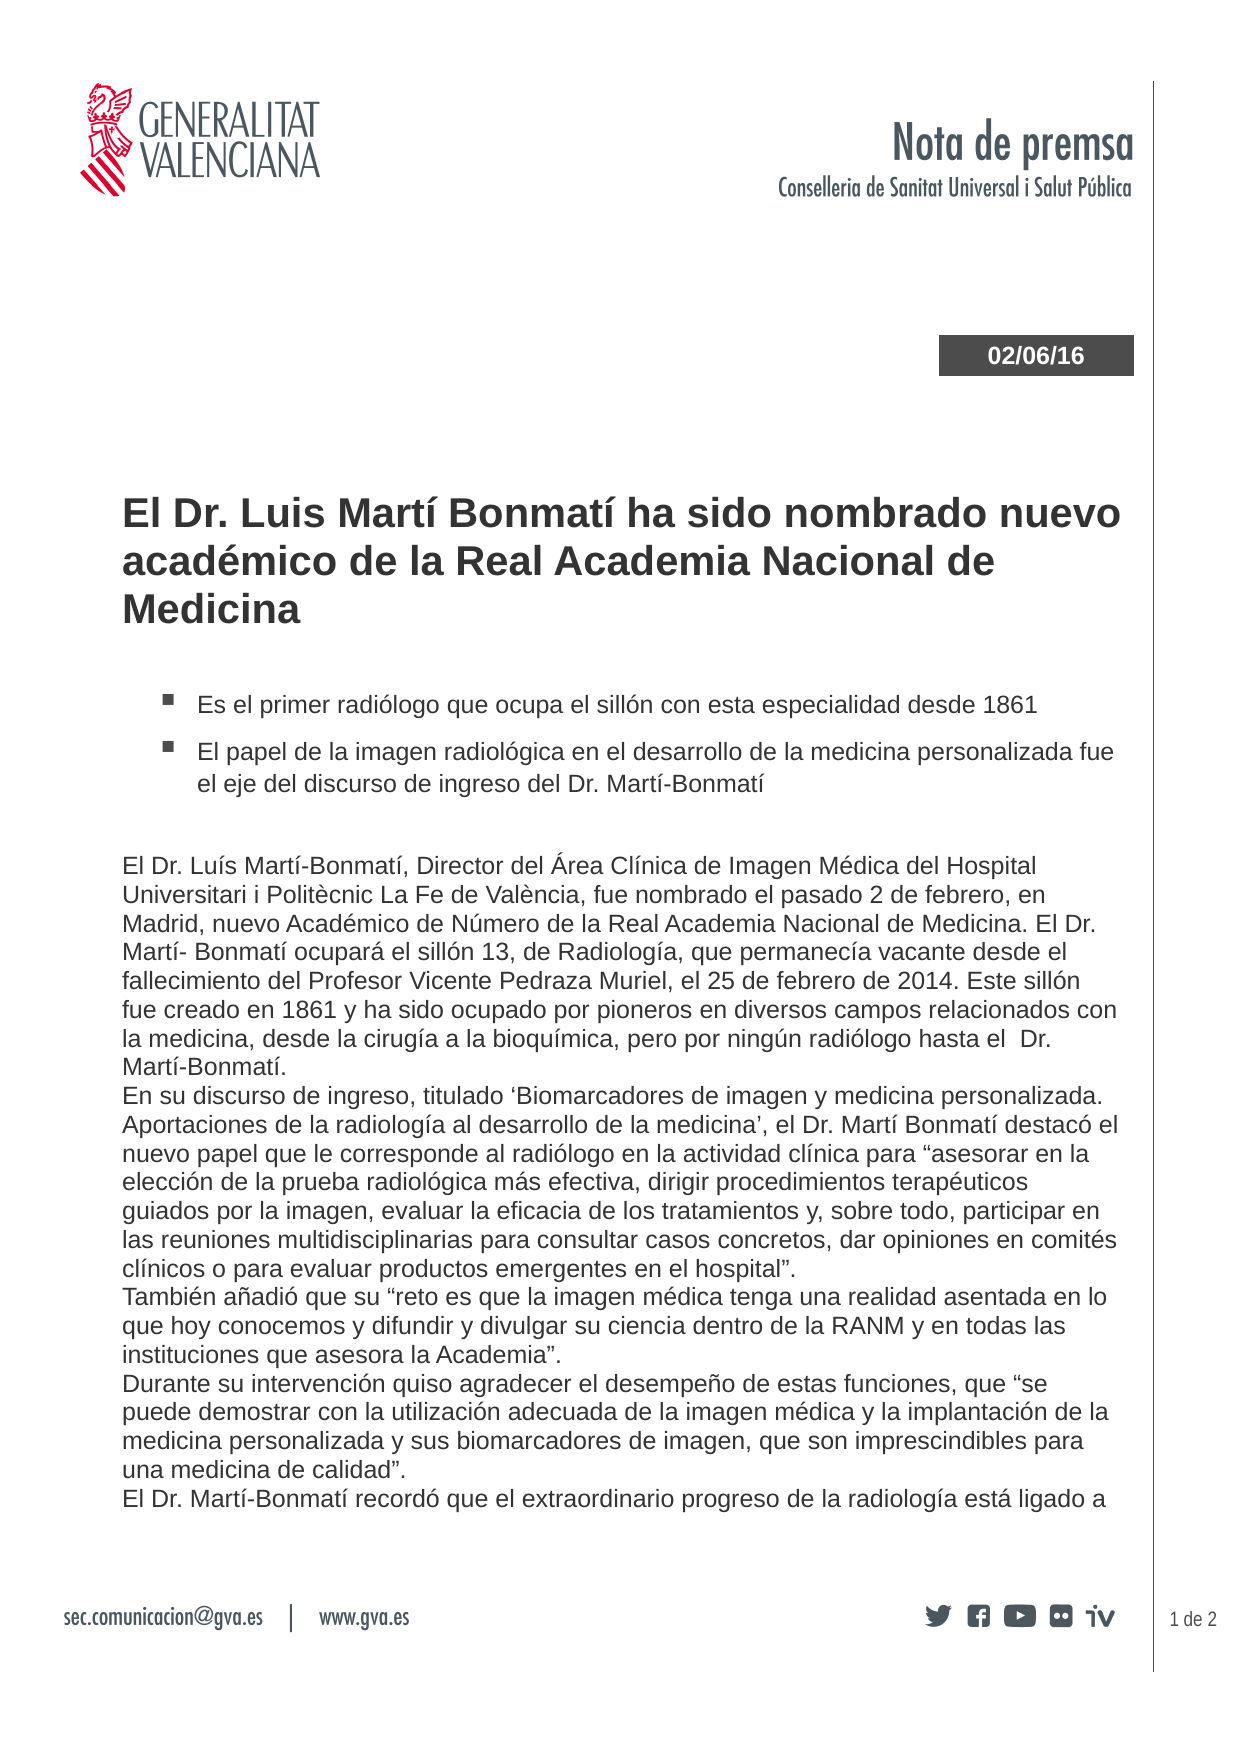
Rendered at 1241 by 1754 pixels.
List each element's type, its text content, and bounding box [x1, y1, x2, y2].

text También añadió que su “reto es que la imagen médica tenga una realidad asentada en lo que hoy conocemos y difundir y divulgar su ciencia dentro de la RANM y en todas las instituciones que asesora la Academia”. [122, 1282, 1123, 1368]
text Durante su intervención quiso agradecer el desempeño de estas funciones, que “se puede demostrar con la utilización adecuada de la imagen médica y la implantación de la medicina personalizada y sus biomarcadores de imagen, que son imprescindibles para una medicina de calidad”. [122, 1368, 1123, 1483]
table_header 06/02/16 [940, 336, 1133, 375]
picture [0, 1582, 1241, 1754]
text El Dr. Martí-Bonmatí recordó que el extraordinario progreso de la radiología está ligado a [122, 1483, 1123, 1512]
text El Dr. Luis Martí Bonmatí ha sido nombrado nuevo académico de la Real Academia Nacional de Medicina [122, 488, 1123, 632]
text El Dr. Luís Martí-Bonmatí, Director del Área Clínica de Imagen Médica del Hospital Universitari i Politècnic La Fe de València, fue nombrado el pasado 2 de febrero, en Madrid, nuevo Académico de Número de la Real Academia Nacional de Medicina. El Dr. Martí- Bonmatí ocupará el sillón 13, de Radiología, que permanecía vacante desde el fallecimiento del Profesor Vicente Pedraza Muriel, el 25 de febrero de 2014. Este sillón fue creado en 1861 y ha sido ocupado por pioneros en diversos campos relacionados con la medicina, desde la cirugía a la bioquímica, pero por ningún radiólogo hasta el Dr. Martí-Bonmatí. [122, 851, 1123, 1081]
picture [0, 0, 1241, 278]
table_header [122, 335, 939, 375]
text En su discurso de ingreso, titulado ‘Biomarcadores de imagen y medicina personalizada. Aportaciones de la radiología al desarrollo de la medicina’, el Dr. Martí Bonmatí destacó el nuevo papel que le corresponde al radiólogo en la actividad clínica para “asesorar en la elección de la prueba radiológica más efectiva, dirigir procedimientos terapéuticos guiados por la imagen, evaluar la eficacia de los tratamientos y, sobre todo, participar en las reuniones multidisciplinarias para consultar casos concretos, dar opiniones en comités clínicos o para evaluar productos emergentes en el hospital”. [122, 1081, 1123, 1282]
list El papel de la imagen radiológica en el desarrollo de la medicina personalizada fue el eje del discurso de ingreso del Dr. Martí-Bonmatí [159, 734, 1123, 797]
list Es el primer radiólogo que ocupa el sillón con esta especialidad desde 1861 [159, 688, 1123, 722]
